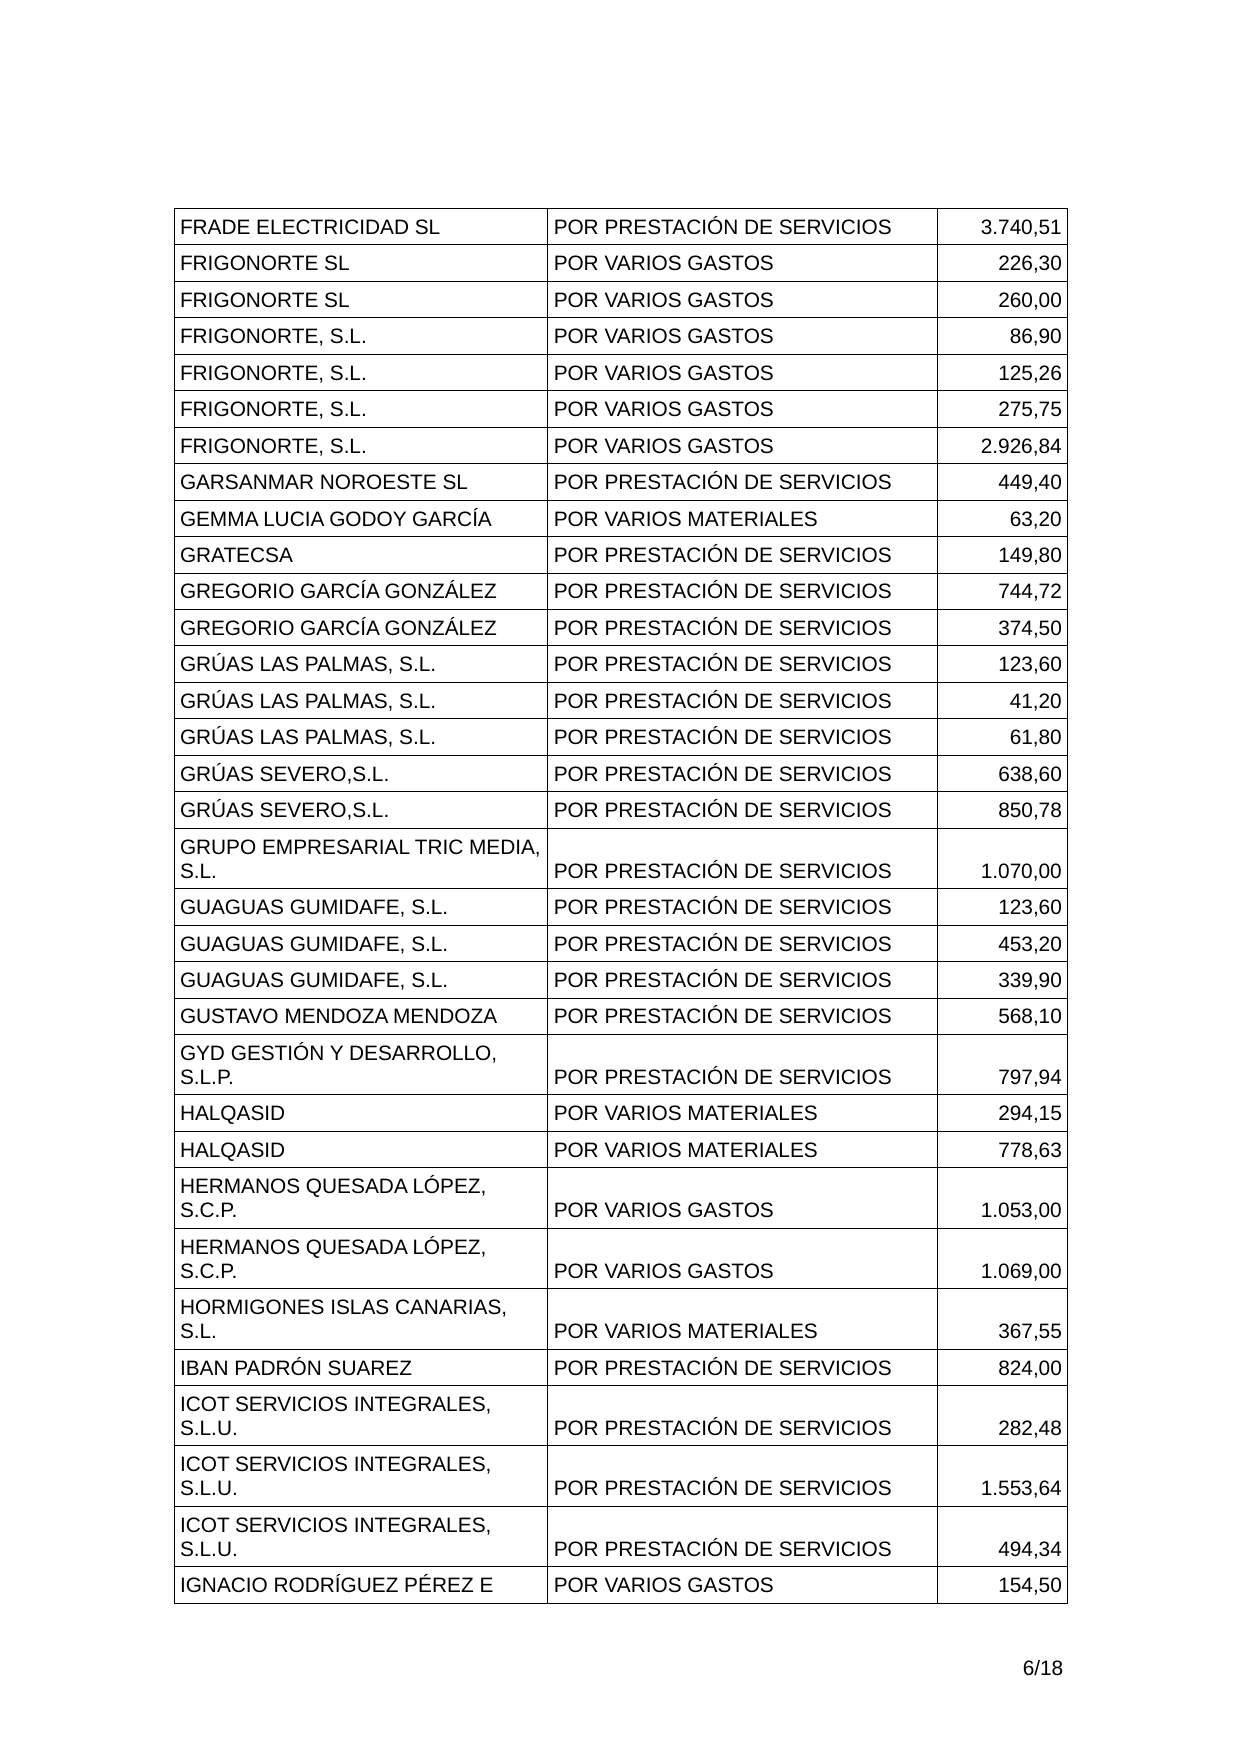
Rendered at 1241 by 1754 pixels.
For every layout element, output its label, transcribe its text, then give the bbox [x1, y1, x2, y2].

table_cell 63,20 [938, 501, 1067, 536]
table_cell POR VARIOS GASTOS [548, 282, 937, 317]
table_cell 3.740,51 [938, 209, 1067, 244]
table_cell POR VARIOS GASTOS [548, 245, 937, 281]
table_cell 494,34 [938, 1507, 1067, 1566]
table_cell POR PRESTACIÓN DE SERVICIOS [548, 829, 937, 888]
table_cell 453,20 [938, 926, 1067, 961]
table_cell 41,20 [938, 683, 1067, 718]
table_cell GREGORIO GARCÍA GONZÁLEZ [175, 610, 547, 645]
table_cell POR PRESTACIÓN DE SERVICIOS [548, 1446, 937, 1506]
table_cell HORMIGONES ISLAS CANARIAS, S.L. [175, 1289, 547, 1348]
table_cell POR VARIOS GASTOS [548, 1229, 937, 1288]
table_cell POR PRESTACIÓN DE SERVICIOS [548, 683, 937, 718]
table_cell GREGORIO GARCÍA GONZÁLEZ [175, 574, 547, 609]
table_cell 154,50 [938, 1567, 1067, 1603]
table_cell POR VARIOS GASTOS [548, 318, 937, 354]
table_cell GEMMA LUCIA GODOY GARCÍA [175, 501, 547, 536]
table_cell POR VARIOS MATERIALES [548, 1095, 937, 1131]
table_cell POR PRESTACIÓN DE SERVICIOS [548, 889, 937, 924]
table_cell HALQASID [175, 1095, 547, 1131]
table_cell 824,00 [938, 1350, 1067, 1385]
table_cell ICOT SERVICIOS INTEGRALES, S.L.U. [175, 1507, 547, 1566]
table_cell ICOT SERVICIOS INTEGRALES, S.L.U. [175, 1446, 547, 1506]
table_cell HERMANOS QUESADA LÓPEZ, S.C.P. [175, 1168, 547, 1228]
table_cell FRIGONORTE, S.L. [175, 318, 547, 354]
table_cell IBAN PADRÓN SUAREZ [175, 1350, 547, 1385]
table_cell ICOT SERVICIOS INTEGRALES, S.L.U. [175, 1386, 547, 1445]
table_cell FRIGONORTE, S.L. [175, 428, 547, 463]
table_cell 275,75 [938, 391, 1067, 427]
table_cell POR PRESTACIÓN DE SERVICIOS [548, 756, 937, 791]
table_cell GUSTAVO MENDOZA MENDOZA [175, 999, 547, 1034]
table_cell POR VARIOS GASTOS [548, 355, 937, 390]
table_cell 123,60 [938, 646, 1067, 682]
table_cell POR VARIOS GASTOS [548, 1168, 937, 1228]
table_cell POR PRESTACIÓN DE SERVICIOS [548, 537, 937, 572]
table_cell 744,72 [938, 574, 1067, 609]
table_cell POR PRESTACIÓN DE SERVICIOS [548, 464, 937, 499]
table_cell HALQASID [175, 1132, 547, 1167]
table_cell POR PRESTACIÓN DE SERVICIOS [548, 646, 937, 682]
table_cell 226,30 [938, 245, 1067, 281]
table_cell POR VARIOS MATERIALES [548, 1132, 937, 1167]
table_cell GYD GESTIÓN Y DESARROLLO, S.L.P. [175, 1035, 547, 1094]
table_cell GRÚAS LAS PALMAS, S.L. [175, 646, 547, 682]
table_cell POR PRESTACIÓN DE SERVICIOS [548, 574, 937, 609]
table_cell POR PRESTACIÓN DE SERVICIOS [548, 999, 937, 1034]
table_cell POR PRESTACIÓN DE SERVICIOS [548, 610, 937, 645]
table_cell POR PRESTACIÓN DE SERVICIOS [548, 1386, 937, 1445]
table_cell 778,63 [938, 1132, 1067, 1167]
table_cell POR PRESTACIÓN DE SERVICIOS [548, 1350, 937, 1385]
table_cell GRÚAS LAS PALMAS, S.L. [175, 719, 547, 755]
table_cell 568,10 [938, 999, 1067, 1034]
table_cell FRIGONORTE, S.L. [175, 355, 547, 390]
table_cell GARSANMAR NOROESTE SL [175, 464, 547, 499]
table_cell POR VARIOS MATERIALES [548, 1289, 937, 1348]
table_cell POR VARIOS GASTOS [548, 1567, 937, 1603]
table_cell 1.053,00 [938, 1168, 1067, 1228]
table_cell GRUPO EMPRESARIAL TRIC MEDIA, S.L. [175, 829, 547, 888]
table_cell POR PRESTACIÓN DE SERVICIOS [548, 962, 937, 997]
table_cell GRÚAS SEVERO,S.L. [175, 756, 547, 791]
table_cell 2.926,84 [938, 428, 1067, 463]
table_cell POR PRESTACIÓN DE SERVICIOS [548, 1507, 937, 1566]
table_cell IGNACIO RODRÍGUEZ PÉREZ E [175, 1567, 547, 1603]
table_cell 797,94 [938, 1035, 1067, 1094]
table_cell 260,00 [938, 282, 1067, 317]
table_cell 1.553,64 [938, 1446, 1067, 1506]
table_cell 125,26 [938, 355, 1067, 390]
table_cell FRIGONORTE SL [175, 245, 547, 281]
table_cell 123,60 [938, 889, 1067, 924]
table_cell POR PRESTACIÓN DE SERVICIOS [548, 926, 937, 961]
table_cell 1.070,00 [938, 829, 1067, 888]
table_cell 638,60 [938, 756, 1067, 791]
table_cell POR PRESTACIÓN DE SERVICIOS [548, 209, 937, 244]
table_cell GRÚAS SEVERO,S.L. [175, 792, 547, 828]
table_cell 282,48 [938, 1386, 1067, 1445]
table_cell 86,90 [938, 318, 1067, 354]
table_cell GUAGUAS GUMIDAFE, S.L. [175, 889, 547, 924]
table_cell GUAGUAS GUMIDAFE, S.L. [175, 962, 547, 997]
table_cell FRIGONORTE, S.L. [175, 391, 547, 427]
table_cell POR VARIOS MATERIALES [548, 501, 937, 536]
table_cell 294,15 [938, 1095, 1067, 1131]
table_cell 449,40 [938, 464, 1067, 499]
table_cell HERMANOS QUESADA LÓPEZ, S.C.P. [175, 1229, 547, 1288]
table_cell GUAGUAS GUMIDAFE, S.L. [175, 926, 547, 961]
table_cell POR VARIOS GASTOS [548, 428, 937, 463]
table_cell GRATECSA [175, 537, 547, 572]
table_cell FRIGONORTE SL [175, 282, 547, 317]
table_cell FRADE ELECTRICIDAD SL [175, 209, 547, 244]
table_cell POR PRESTACIÓN DE SERVICIOS [548, 719, 937, 755]
table_cell POR PRESTACIÓN DE SERVICIOS [548, 1035, 937, 1094]
table_cell 1.069,00 [938, 1229, 1067, 1288]
table_cell 850,78 [938, 792, 1067, 828]
table_cell 149,80 [938, 537, 1067, 572]
table_cell POR PRESTACIÓN DE SERVICIOS [548, 792, 937, 828]
table_cell GRÚAS LAS PALMAS, S.L. [175, 683, 547, 718]
table_cell POR VARIOS GASTOS [548, 391, 937, 427]
table_cell 367,55 [938, 1289, 1067, 1348]
table_cell 61,80 [938, 719, 1067, 755]
table_cell 374,50 [938, 610, 1067, 645]
table_cell 339,90 [938, 962, 1067, 997]
